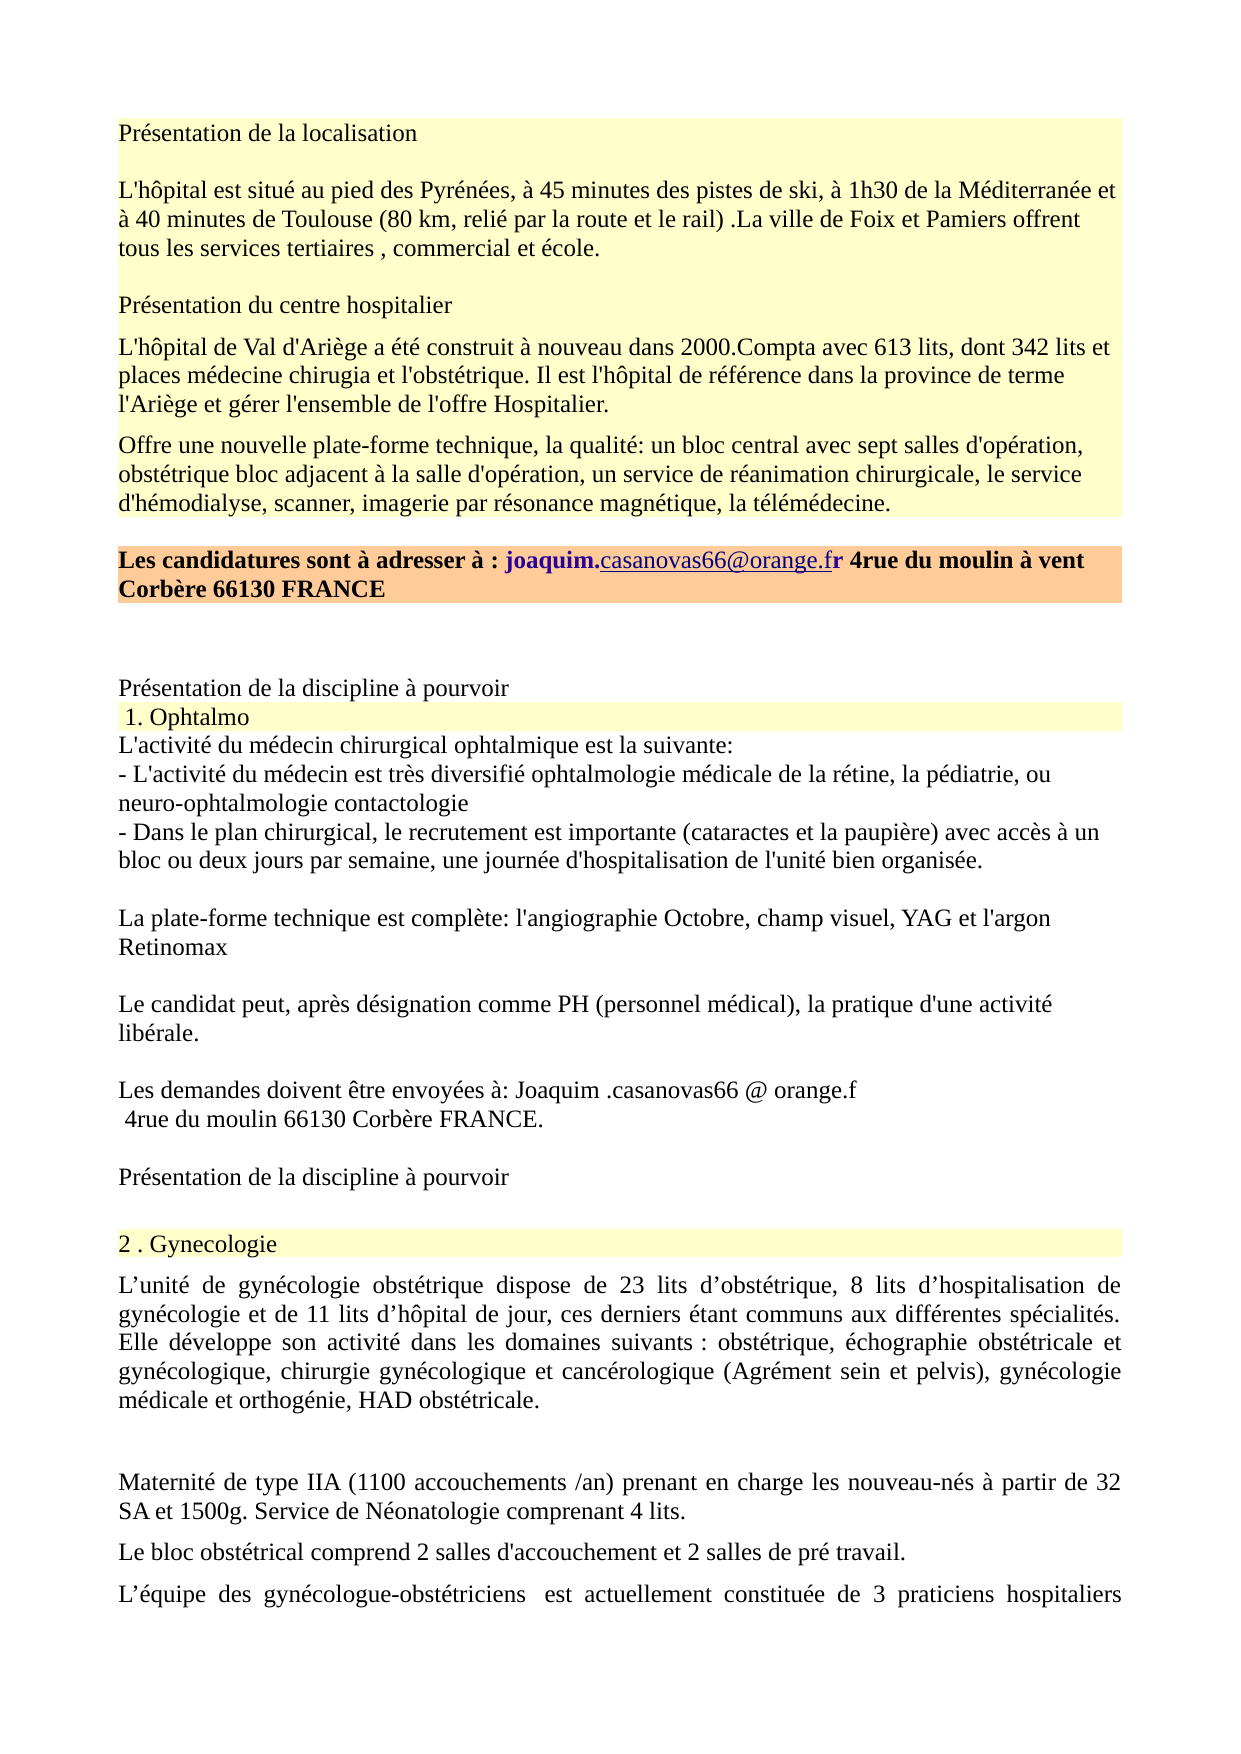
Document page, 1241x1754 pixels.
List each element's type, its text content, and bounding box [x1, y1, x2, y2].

text 2 . Gynecologie [118, 1229, 1122, 1257]
text Les demandes doivent être envoyées à: Joaquim .casanovas66 @ orange.f [118, 1076, 1122, 1104]
text Les candidatures sont à adresser à : joaquim.casanovas66@orange.fr 4rue du moulin à vent Corbère 66130 FRANCE [118, 546, 1122, 603]
text L’unité de gynécologie obstétrique dispose de 23 lits d’obstétrique, 8 lits d’hospitalisation de gynécologie et de 11 lits d’hôpital de jour, ces derniers étant communs aux différentes spécialités. Elle développe son activité dans les domaines suivants : obstétrique, échographie obstétricale et gynécologique, chirurgie gynécologique et cancérologique (Agrément sein et pelvis), gynécologie médicale et orthogénie, HAD obstétricale. [118, 1270, 1122, 1414]
text - L'activité du médecin est très diversifié ophtalmologie médicale de la rétine, la pédiatrie, ou neuro-ophtalmologie contactologie [118, 759, 1122, 817]
text Présentation de la discipline à pourvoir [118, 1162, 1122, 1191]
text L'hôpital est situé au pied des Pyrénées, à 45 minutes des pistes de ski, à 1h30 de la Méditerranée et à 40 minutes de Toulouse (80 km, relié par la route et le rail) .La ville de Foix et Pamiers offrent tous les services tertiaires , commercial et école. [118, 176, 1122, 262]
text L'activité du médecin chirurgical ophtalmique est la suivante: [118, 731, 1122, 759]
text Présentation de la localisation [118, 118, 1122, 147]
text 1. Ophtalmo [118, 702, 1122, 731]
text Présentation de la discipline à pourvoir [118, 673, 1122, 702]
text - Dans le plan chirurgical, le recrutement est importante (cataractes et la paupière) avec accès à un bloc ou deux jours par semaine, une journée d'hospitalisation de l'unité bien organisée. [118, 817, 1122, 874]
text Maternité de type IIA (1100 accouchements /an) prenant en charge les nouveau-nés à partir de 32 SA et 1500g. Service de Néonatologie comprenant 4 lits. [118, 1467, 1122, 1525]
text Le bloc obstétrical comprend 2 salles d'accouchement et 2 salles de pré travail. [118, 1537, 1122, 1566]
text Offre une nouvelle plate-forme technique, la qualité: un bloc central avec sept salles d'opération, obstétrique bloc adjacent à la salle d'opération, un service de réanimation chirurgicale, le service d'hémodialyse, scanner, imagerie par résonance magnétique, la télémédecine. [118, 431, 1122, 517]
text 4rue du moulin 66130 Corbère FRANCE. [118, 1104, 1122, 1133]
text La plate-forme technique est complète: l'angiographie Octobre, champ visuel, YAG et l'argon Retinomax [118, 903, 1122, 961]
text Présentation du centre hospitalier [118, 291, 1122, 319]
text Le candidat peut, après désignation comme PH (personnel médical), la pratique d'une activité libérale. [118, 989, 1122, 1047]
text L’équipe des gynécologue-obstétriciens est actuellement constituée de 3 praticiens hospitaliers [118, 1579, 1122, 1607]
text L'hôpital de Val d'Ariège a été construit à nouveau dans 2000.Compta avec 613 lits, dont 342 lits et places médecine chirugia et l'obstétrique. Il est l'hôpital de référence dans la province de terme l'Ariège et gérer l'ensemble de l'offre Hospitalier. [118, 332, 1122, 418]
